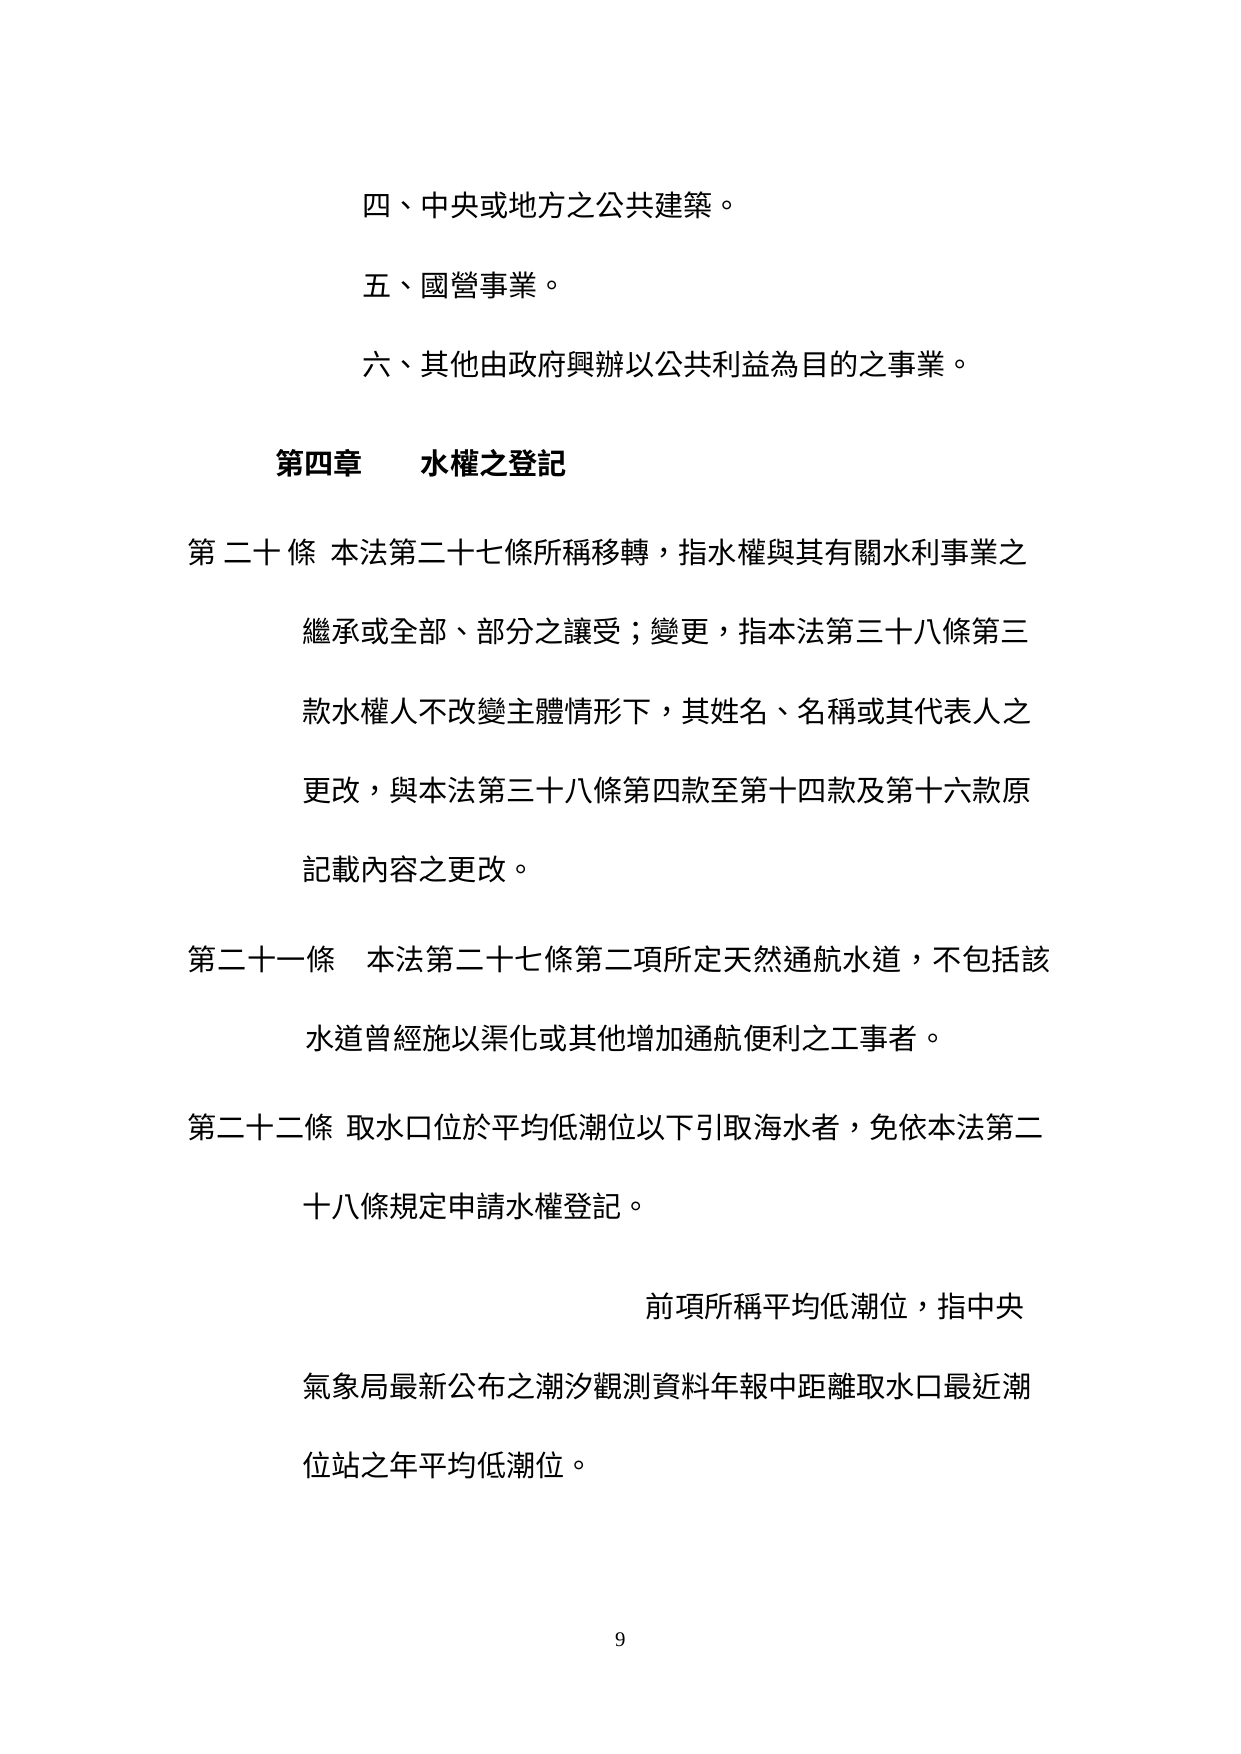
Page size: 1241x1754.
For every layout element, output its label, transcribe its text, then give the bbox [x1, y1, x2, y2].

text 五、國營事業。 [187, 244, 1053, 323]
text 第四章 水權之登記 [275, 422, 1053, 501]
text 第二十二條 取水口位於平均低潮位以下引取海水者，免依本法第二十八條規定申請水權登記。 [187, 1086, 1053, 1245]
text 六、其他由政府興辦以公共利益為目的之事業。 [187, 323, 1053, 402]
text 第 二十 條 本法第二十七條所稱移轉，指水權與其有關水利事業之繼承或全部、部分之讓受；變更，指本法第三十八條第三款水權人不改變主體情形下，其姓名、名稱或其代表人之更改，與本法第三十八條第四款至第十四款及第十六款原記載內容之更改。 [187, 511, 1053, 907]
text 四、中央或地方之公共建築。 [187, 164, 1053, 244]
text 前項所稱平均低潮位，指中央氣象局最新公布之潮汐觀測資料年報中距離取水口最近潮位站之年平均低潮位。 [187, 1266, 1053, 1503]
text 第二十一條 本法第二十七條第二項所定天然通航水道，不包括該水道曾經施以渠化或其他增加通航便利之工事者。 [187, 918, 1053, 1076]
